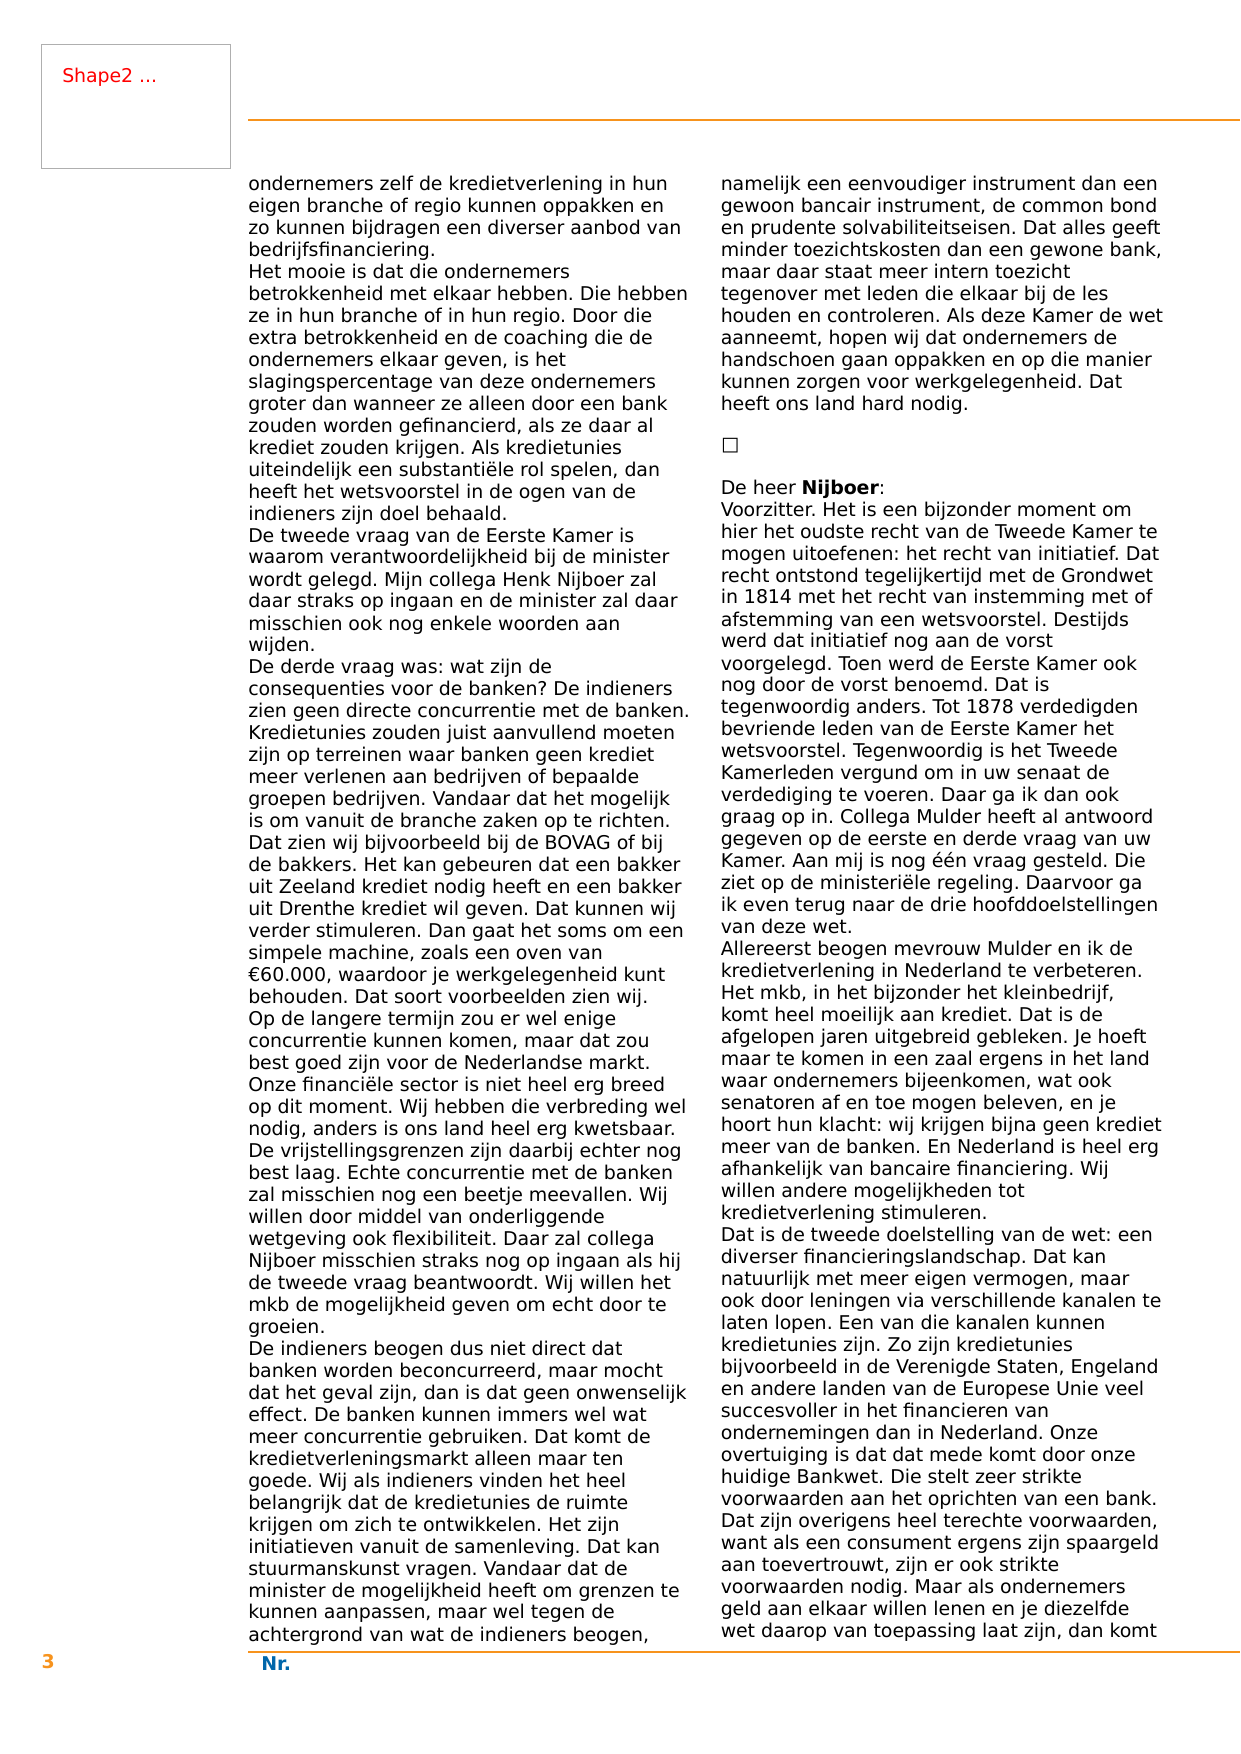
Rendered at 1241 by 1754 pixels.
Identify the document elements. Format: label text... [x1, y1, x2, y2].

text De tweede vraag van de Eerste Kamer is waarom verantwoordelijkheid bij de minister wordt gelegd. Mijn collega Henk Nijboer zal daar straks op ingaan en de minister zal daar misschien ook nog enkele woorden aan wijden. [248, 524, 691, 656]
text De heer Nijboer: [721, 477, 1163, 498]
text namelijk een eenvoudiger instrument dan een gewoon bancair instrument, de common bond en prudente solvabiliteitseisen. Dat alles geeft minder toezichtskosten dan een gewone bank, maar daar staat meer intern toezicht tegenover met leden die elkaar bij de les houden en controleren. Als deze Kamer de wet aanneemt, hopen wij dat ondernemers de handschoen gaan oppakken en op die manier kunnen zorgen voor werkgelegenheid. Dat heeft ons land hard nodig. [721, 173, 1163, 414]
text Voorzitter. Het is een bijzonder moment om hier het oudste recht van de Tweede Kamer te mogen uitoefenen: het recht van initiatief. Dat recht ontstond tegelijkertijd met de Grondwet in 1814 met het recht van instemming met of afstemming van een wetsvoorstel. Destijds werd dat initiatief nog aan de vorst voorgelegd. Toen werd de Eerste Kamer ook nog door de vorst benoemd. Dat is tegenwoordig anders. Tot 1878 verdedigden bevriende leden van de Eerste Kamer het wetsvoorstel. Tegenwoordig is het Tweede Kamerleden vergund om in uw senaat de verdediging te voeren. Daar ga ik dan ook graag op in. Collega Mulder heeft al antwoord gegeven op de eerste en derde vraag van uw Kamer. Aan mij is nog één vraag gesteld. Die ziet op de ministeriële regeling. Daarvoor ga ik even terug naar de drie hoofddoelstellingen van deze wet. [721, 498, 1163, 938]
text Dat is de tweede doelstelling van de wet: een diverser financieringslandschap. Dat kan natuurlijk met meer eigen vermogen, maar ook door leningen via verschillende kanalen te laten lopen. Een van die kanalen kunnen kredietunies zijn. Zo zijn kredietunies bijvoorbeeld in de Verenigde Staten, Engeland en andere landen van de Europese Unie veel succesvoller in het financieren van ondernemingen dan in Nederland. Onze overtuiging is dat dat mede komt door onze huidige Bankwet. Die stelt zeer strikte voorwaarden aan het oprichten van een bank. Dat zijn overigens heel terechte voorwaarden, want als een consument ergens zijn spaargeld aan toevertrouwt, zijn er ook strikte voorwaarden nodig. Maar als ondernemers geld aan elkaar willen lenen en je diezelfde wet daarop van toepassing laat zijn, dan komt [721, 1224, 1163, 1641]
text Op de langere termijn zou er wel enige concurrentie kunnen komen, maar dat zou best goed zijn voor de Nederlandse markt. Onze financiële sector is niet heel erg breed op dit moment. Wij hebben die verbreding wel nodig, anders is ons land heel erg kwetsbaar. De vrijstellingsgrenzen zijn daarbij echter nog best laag. Echte concurrentie met de banken zal misschien nog een beetje meevallen. Wij willen door middel van onderliggende wetgeving ook flexibiliteit. Daar zal collega Nijboer misschien straks nog op ingaan als hij de tweede vraag beantwoordt. Wij willen het mkb de mogelijkheid geven om echt door te groeien. [248, 1008, 691, 1338]
text ⬜ [721, 434, 1163, 457]
text De indieners beogen dus niet direct dat banken worden beconcurreerd, maar mocht dat het geval zijn, dan is dat geen onwenselijk effect. De banken kunnen immers wel wat meer concurrentie gebruiken. Dat komt de kredietverleningsmarkt alleen maar ten goede. Wij als indieners vinden het heel belangrijk dat de kredietunies de ruimte krijgen om zich te ontwikkelen. Het zijn initiatieven vanuit de samenleving. Dat kan stuurmanskunst vragen. Vandaar dat de minister de mogelijkheid heeft om grenzen te kunnen aanpassen, maar wel tegen de achtergrond van wat de indieners beogen, [248, 1338, 691, 1645]
text ondernemers zelf de kredietverlening in hun eigen branche of regio kunnen oppakken en zo kunnen bijdragen een diverser aanbod van bedrijfsfinanciering. [248, 173, 691, 261]
text De derde vraag was: wat zijn de consequenties voor de banken? De indieners zien geen directe concurrentie met de banken. Kredietunies zouden juist aanvullend moeten zijn op terreinen waar banken geen krediet meer verlenen aan bedrijven of bepaalde groepen bedrijven. Vandaar dat het mogelijk is om vanuit de branche zaken op te richten. Dat zien wij bijvoorbeeld bij de BOVAG of bij de bakkers. Het kan gebeuren dat een bakker uit Zeeland krediet nodig heeft en een bakker uit Drenthe krediet wil geven. Dat kunnen wij verder stimuleren. Dan gaat het soms om een simpele machine, zoals een oven van €60.000, waardoor je werkgelegenheid kunt behouden. Dat soort voorbeelden zien wij. [248, 656, 691, 1008]
text Allereerst beogen mevrouw Mulder en ik de kredietverlening in Nederland te verbeteren. Het mkb, in het bijzonder het kleinbedrijf, komt heel moeilijk aan krediet. Dat is de afgelopen jaren uitgebreid gebleken. Je hoeft maar te komen in een zaal ergens in het land waar ondernemers bijeenkomen, wat ook senatoren af en toe mogen beleven, en je hoort hun klacht: wij krijgen bijna geen krediet meer van de banken. En Nederland is heel erg afhankelijk van bancaire financiering. Wij willen andere mogelijkheden tot kredietverlening stimuleren. [721, 938, 1163, 1224]
text Het mooie is dat die ondernemers betrokkenheid met elkaar hebben. Die hebben ze in hun branche of in hun regio. Door die extra betrokkenheid en de coaching die de ondernemers elkaar geven, is het slagingspercentage van deze ondernemers groter dan wanneer ze alleen door een bank zouden worden gefinancierd, als ze daar al krediet zouden krijgen. Als kredietunies uiteindelijk een substantiële rol spelen, dan heeft het wetsvoorstel in de ogen van de indieners zijn doel behaald. [248, 261, 691, 524]
